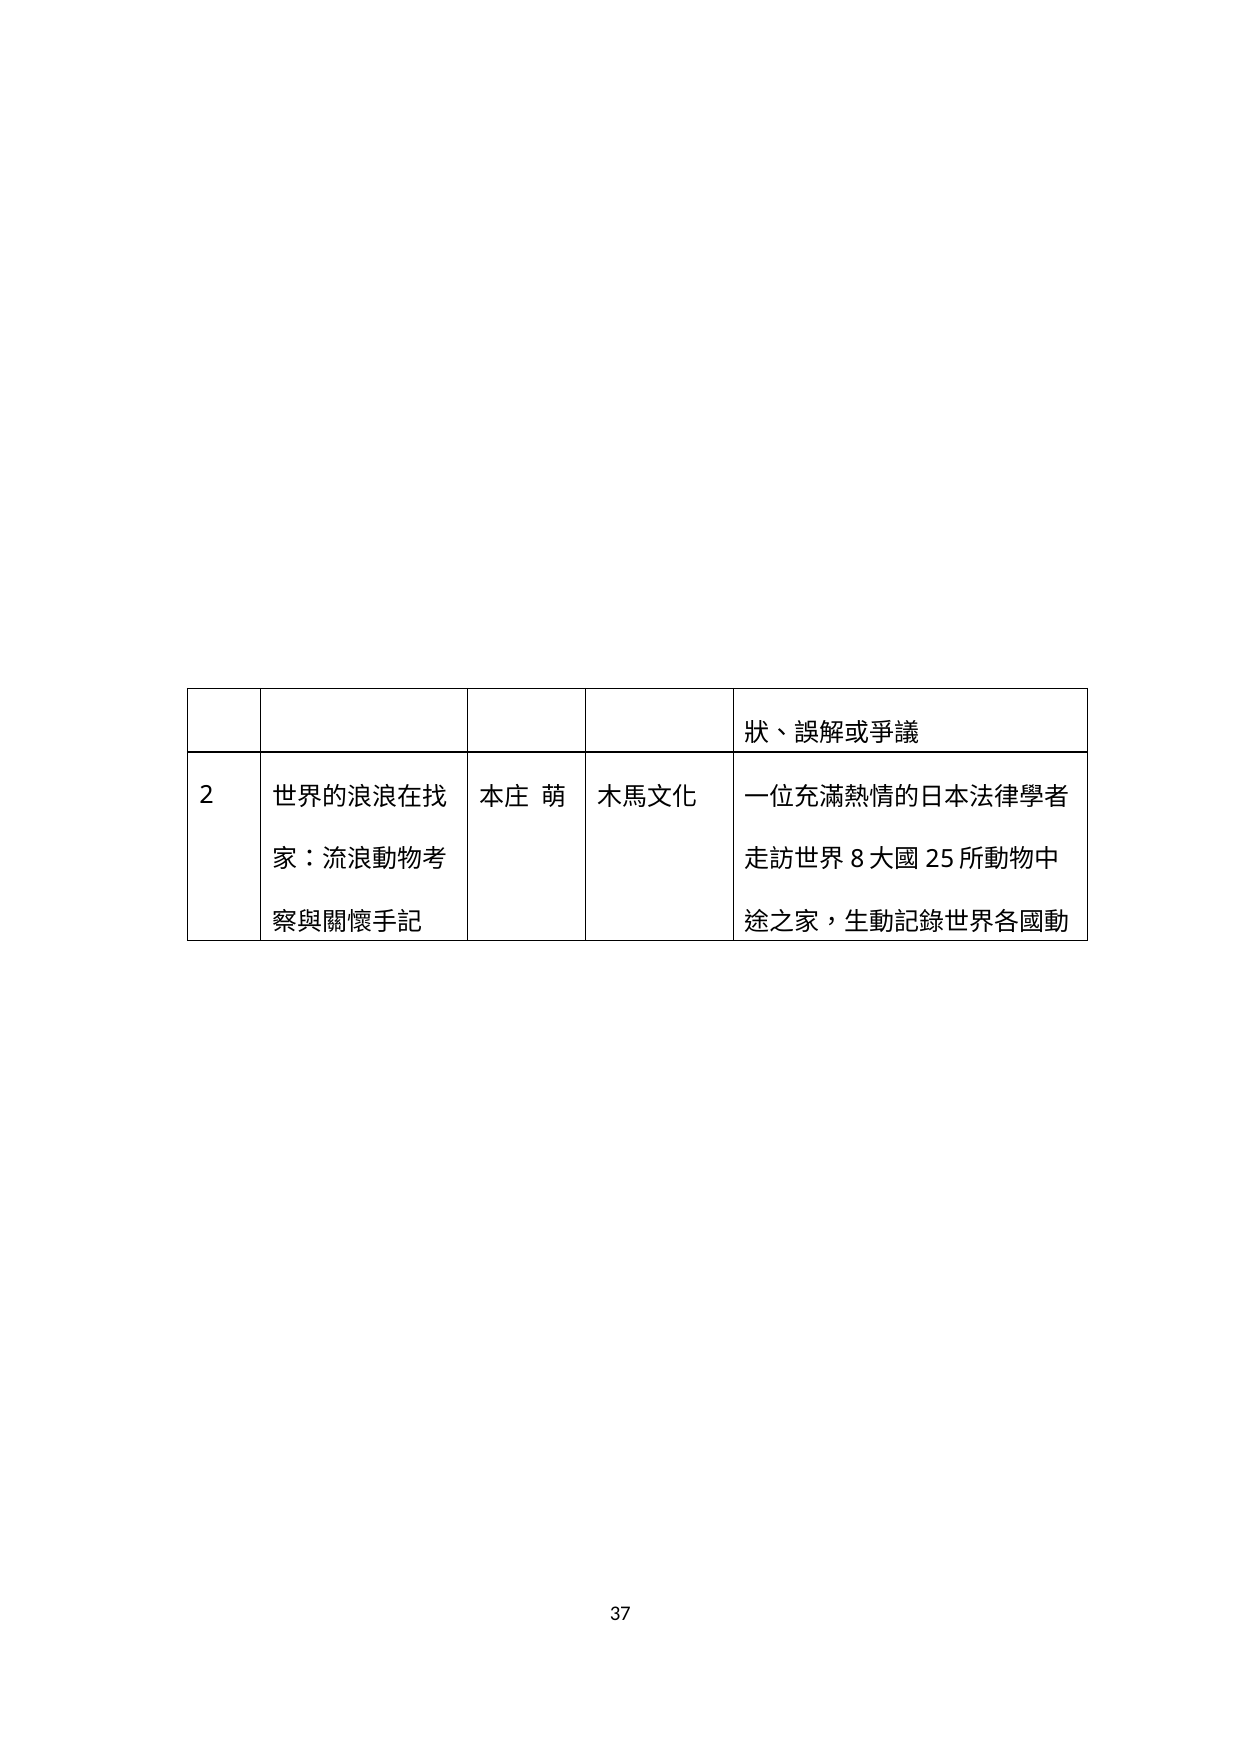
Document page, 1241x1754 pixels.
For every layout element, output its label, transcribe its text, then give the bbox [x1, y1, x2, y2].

table_cell 狀、誤解或爭議 [734, 689, 1087, 751]
table_cell 世界的浪浪在找家：流浪動物考察與關懷手記 [261, 753, 467, 940]
table_cell 木馬文化 [586, 753, 733, 940]
table_cell [261, 689, 467, 751]
table_cell 一位充滿熱情的日本法律學者走訪世界8大國25所動物中途之家，生動記錄世界各國動 [734, 753, 1087, 940]
table_cell [586, 689, 733, 751]
table_cell [468, 689, 585, 751]
table_cell [188, 689, 260, 751]
table_cell 本庄 萌 [468, 753, 585, 940]
table_cell 2 [188, 753, 260, 940]
